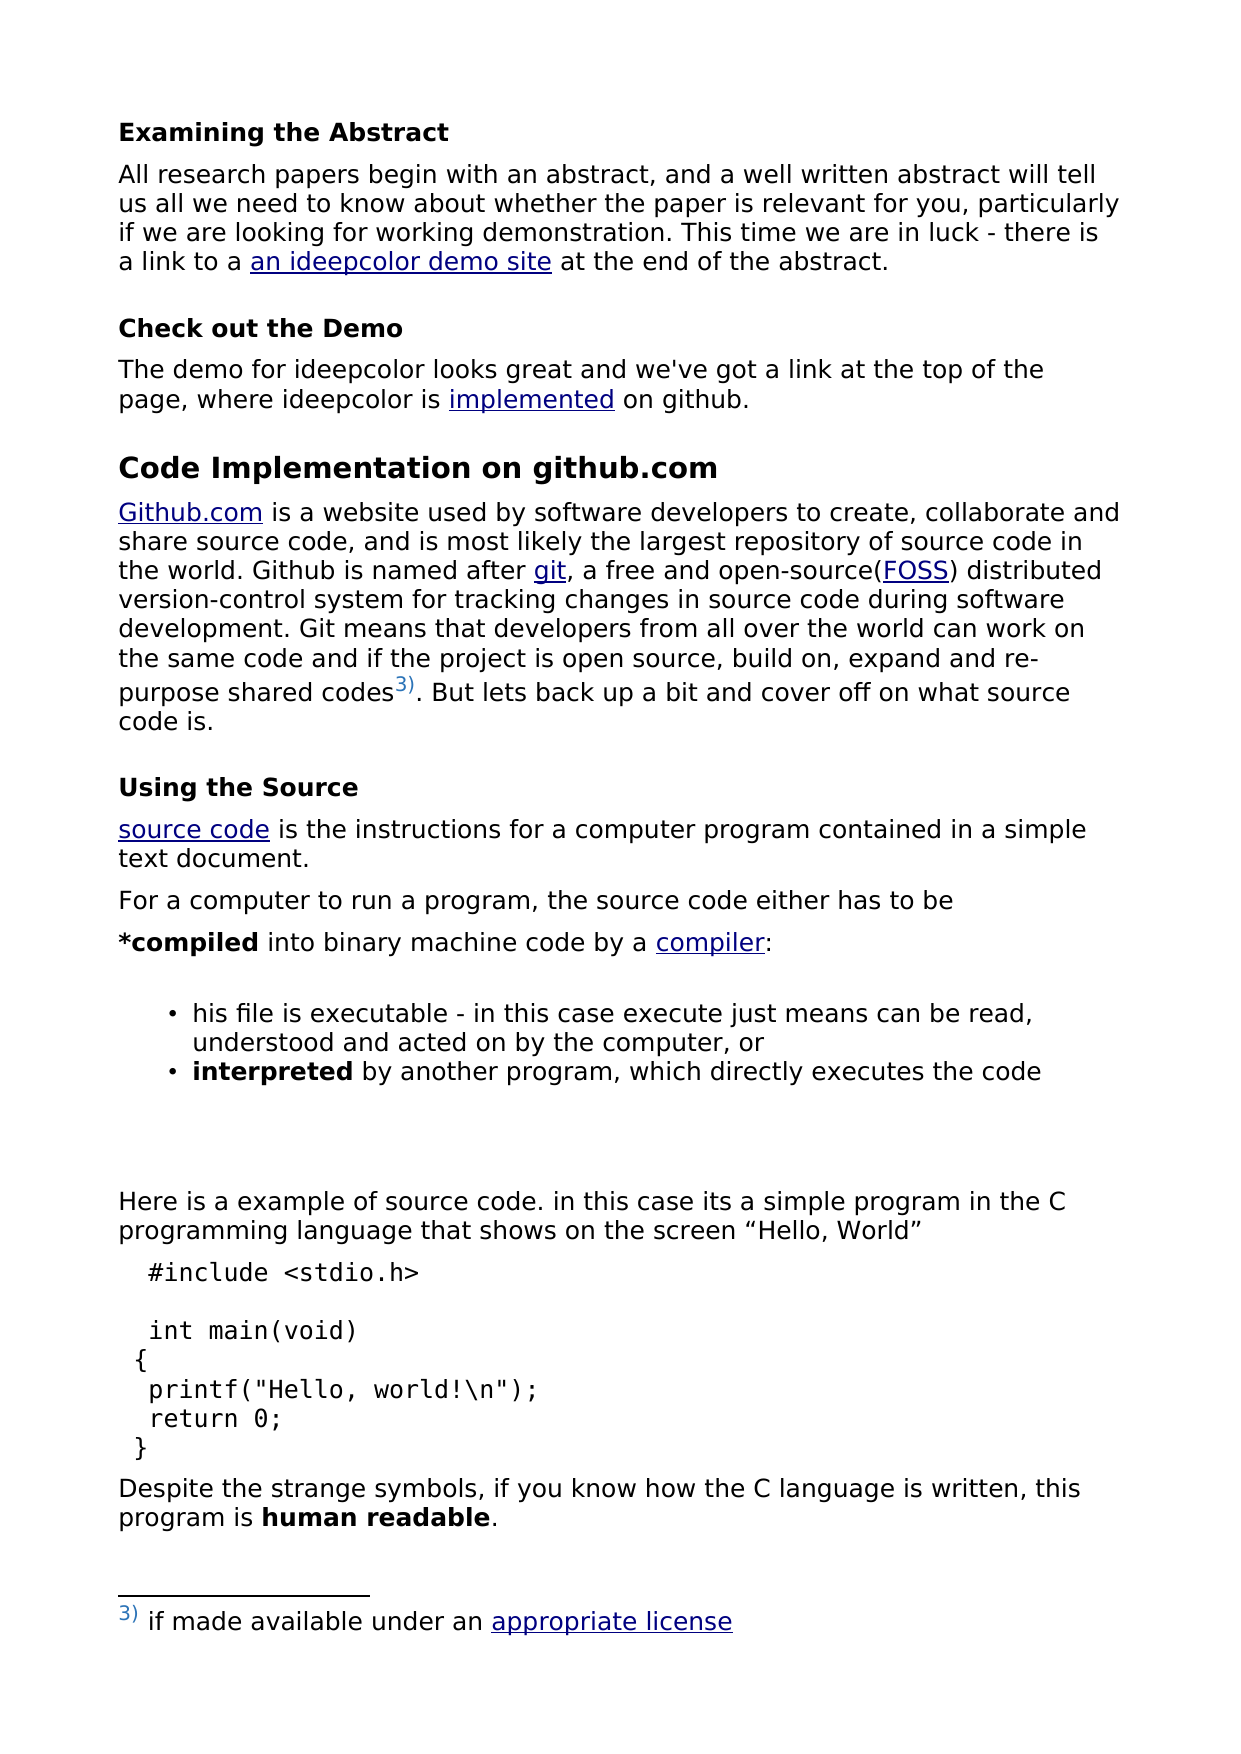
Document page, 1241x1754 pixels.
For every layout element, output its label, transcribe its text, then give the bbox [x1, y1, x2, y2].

subtitle Check out the Demo [118, 314, 1122, 343]
text All research papers begin with an abstract, and a well written abstract will tell us all we need to know about whether the paper is relevant for you, particularly if we are looking for working demonstration. This time we are in luck - there is a link to a an ideepcolor demo site at the end of the abstract. [118, 160, 1122, 276]
text Github.com is a website used by software developers to create, collaborate and share source code, and is most likely the largest repository of source code in the world. Github is named after git, a free and open-source(FOSS) distributed version-control system for tracking changes in source code during software development. Git means that developers from all over the world can work on the same code and if the project is open source, build on, expand and re-purpose shared codes. But lets back up a bit and cover off on what source code is. [118, 498, 1122, 736]
text if made available under an appropriate license [118, 1602, 1122, 1636]
text source code is the instructions for a computer program contained in a simple text document. [118, 815, 1122, 874]
text *compiled into binary machine code by a compiler: [118, 928, 1122, 957]
list his file is executable - in this case execute just means can be read, understood and acted on by the computer, or [177, 999, 1122, 1057]
list interpreted by another program, which directly executes the code [177, 1057, 1122, 1086]
text #include <stdio.h> int main(void) { printf("Hello, world!\n"); return 0; } [118, 1258, 1122, 1462]
text Despite the strange symbols, if you know how the C language is written, this program is human readable. [118, 1474, 1122, 1532]
subtitle Code Implementation on github.com [118, 451, 1122, 485]
subtitle Using the Source [118, 774, 1122, 803]
text The demo for ideepcolor looks great and we've got a link at the top of the page, where ideepcolor is implemented on github. [118, 356, 1122, 414]
text Here is a example of source code. in this case its a simple program in the C programming language that shows on the screen “Hello, World” [118, 1187, 1122, 1246]
subtitle Examining the Abstract [118, 118, 1122, 147]
text For a computer to run a program, the source code either has to be [118, 886, 1122, 915]
